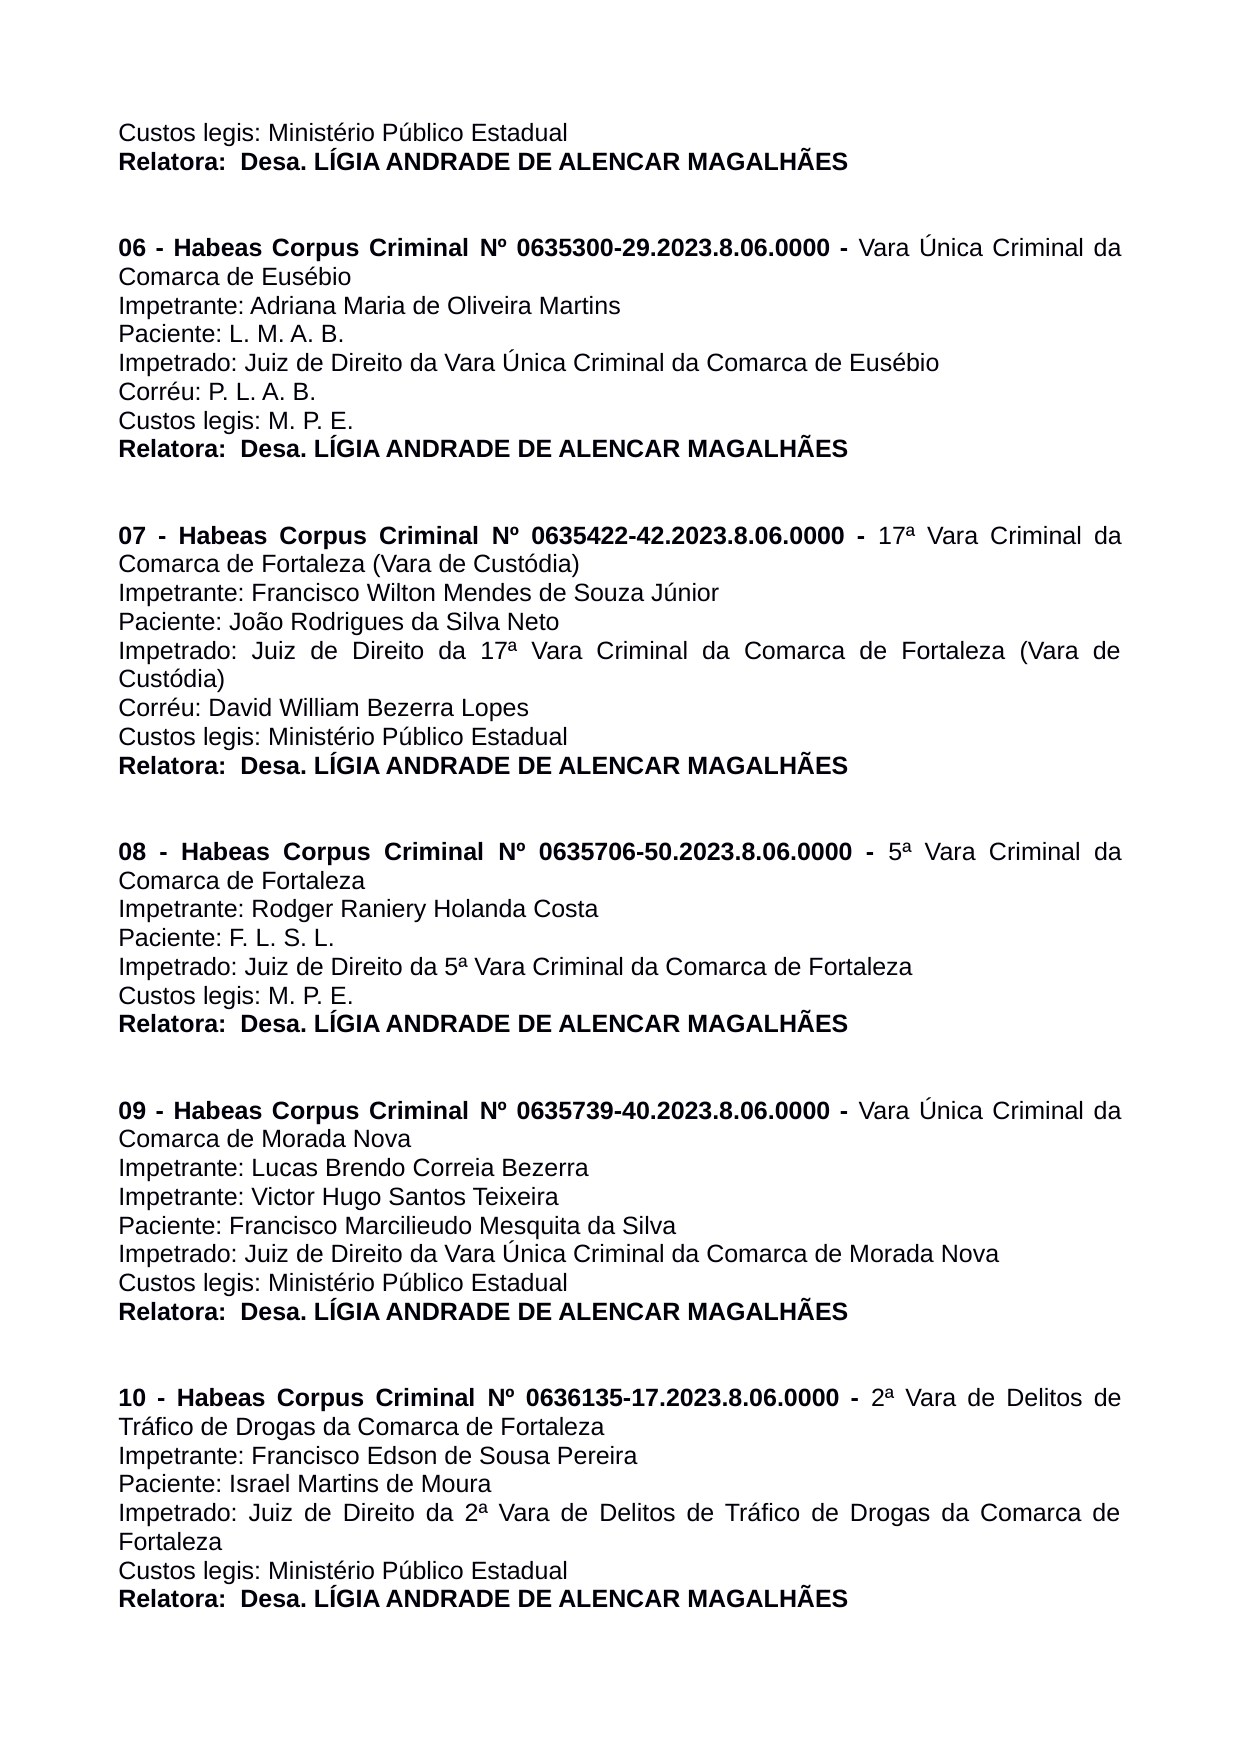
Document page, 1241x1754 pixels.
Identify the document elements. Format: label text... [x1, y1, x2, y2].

text Impetrado: Juiz de Direito da Vara Única Criminal da Comarca de Morada Nova [118, 1239, 1122, 1268]
text Paciente: João Rodrigues da Silva Neto [118, 607, 1122, 636]
text Custos legis: Ministério Público Estadual [118, 1268, 1122, 1297]
text Impetrante: Francisco Wilton Mendes de Souza Júnior [118, 578, 1122, 607]
text Custos legis: Ministério Público Estadual [118, 118, 1122, 147]
text Impetrante: Adriana Maria de Oliveira Martins [118, 291, 1122, 319]
text Impetrado: Juiz de Direito da 2ª Vara de Delitos de Tráfico de Drogas da Comarca de Fortaleza [118, 1498, 1122, 1556]
text Impetrado: Juiz de Direito da Vara Única Criminal da Comarca de Eusébio [118, 348, 1122, 377]
text Relatora: Desa. LÍGIA ANDRADE DE ALENCAR MAGALHÃES [118, 147, 1122, 176]
text Corréu: David William Bezerra Lopes [118, 693, 1122, 722]
text Custos legis: Ministério Público Estadual [118, 722, 1122, 751]
text 06 - Habeas Corpus Criminal Nº 0635300-29.2023.8.06.0000 - Vara Única Criminal da Comarca de Eusébio [118, 233, 1122, 291]
text 09 - Habeas Corpus Criminal Nº 0635739-40.2023.8.06.0000 - Vara Única Criminal da Comarca de Morada Nova [118, 1096, 1122, 1153]
text Relatora: Desa. LÍGIA ANDRADE DE ALENCAR MAGALHÃES [118, 1009, 1122, 1038]
text Impetrado: Juiz de Direito da 5ª Vara Criminal da Comarca de Fortaleza [118, 952, 1122, 981]
text Custos legis: M. P. E. [118, 406, 1122, 434]
text Paciente: F. L. S. L. [118, 923, 1122, 952]
text 10 - Habeas Corpus Criminal Nº 0636135-17.2023.8.06.0000 - 2ª Vara de Delitos de Tráfico de Drogas da Comarca de Fortaleza [118, 1383, 1122, 1441]
text Corréu: P. L. A. B. [118, 377, 1122, 406]
text Impetrante: Francisco Edson de Sousa Pereira [118, 1441, 1122, 1469]
text Relatora: Desa. LÍGIA ANDRADE DE ALENCAR MAGALHÃES [118, 1297, 1122, 1326]
text Relatora: Desa. LÍGIA ANDRADE DE ALENCAR MAGALHÃES [118, 1584, 1122, 1613]
text 07 - Habeas Corpus Criminal Nº 0635422-42.2023.8.06.0000 - 17ª Vara Criminal da Comarca de Fortaleza (Vara de Custódia) [118, 521, 1122, 578]
text Impetrante: Lucas Brendo Correia Bezerra [118, 1153, 1122, 1182]
text Paciente: Israel Martins de Moura [118, 1469, 1122, 1498]
text Paciente: Francisco Marcilieudo Mesquita da Silva [118, 1211, 1122, 1239]
text Impetrante: Victor Hugo Santos Teixeira [118, 1182, 1122, 1211]
text Custos legis: M. P. E. [118, 981, 1122, 1009]
text Impetrado: Juiz de Direito da 17ª Vara Criminal da Comarca de Fortaleza (Vara de Custódia) [118, 636, 1122, 693]
text Relatora: Desa. LÍGIA ANDRADE DE ALENCAR MAGALHÃES [118, 751, 1122, 779]
text Paciente: L. M. A. B. [118, 319, 1122, 348]
text Relatora: Desa. LÍGIA ANDRADE DE ALENCAR MAGALHÃES [118, 434, 1122, 463]
text 08 - Habeas Corpus Criminal Nº 0635706-50.2023.8.06.0000 - 5ª Vara Criminal da Comarca de Fortaleza [118, 837, 1122, 894]
text Custos legis: Ministério Público Estadual [118, 1556, 1122, 1584]
text Impetrante: Rodger Raniery Holanda Costa [118, 894, 1122, 923]
